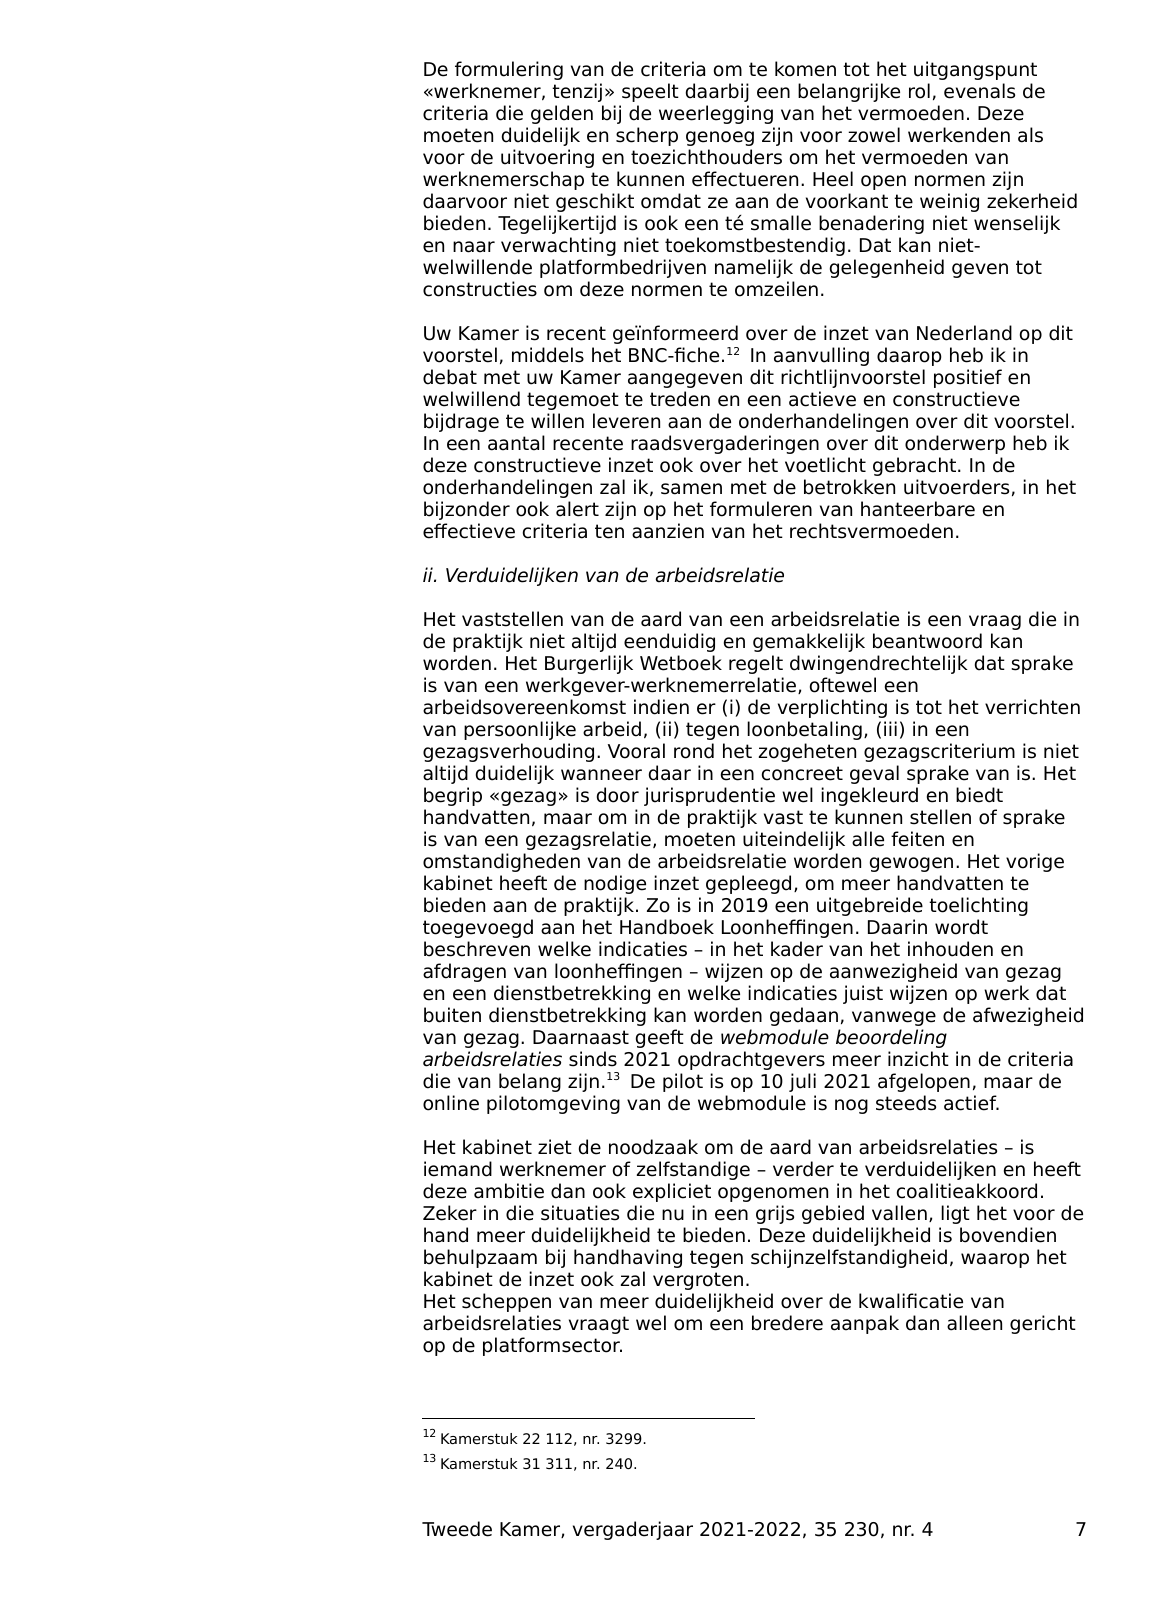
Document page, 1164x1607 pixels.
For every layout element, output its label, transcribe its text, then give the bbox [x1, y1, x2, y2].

subtitle ii. Verduidelijken van de arbeidsrelatie [422, 565, 1087, 587]
text Kamerstuk 22 112, nr. 3299. [422, 1427, 1087, 1449]
text Het scheppen van meer duidelijkheid over de kwalificatie van arbeidsrelaties vraagt wel om een bredere aanpak dan alleen gericht op de platformsector. [422, 1291, 1087, 1357]
text Kamerstuk 31 311, nr. 240. [422, 1452, 1087, 1474]
text Het kabinet ziet de noodzaak om de aard van arbeidsrelaties – is iemand werknemer of zelfstandige – verder te verduidelijken en heeft deze ambitie dan ook expliciet opgenomen in het coalitieakkoord. Zeker in die situaties die nu in een grijs gebied vallen, ligt het voor de hand meer duidelijkheid te bieden. Deze duidelijkheid is bovendien behulpzaam bij handhaving tegen schijnzelfstandigheid, waarop het kabinet de inzet ook zal vergroten. [422, 1137, 1087, 1291]
text De formulering van de criteria om te komen tot het uitgangspunt «werknemer, tenzij» speelt daarbij een belangrijke rol, evenals de criteria die gelden bij de weerlegging van het vermoeden. Deze moeten duidelijk en scherp genoeg zijn voor zowel werkenden als voor de uitvoering en toezichthouders om het vermoeden van werknemerschap te kunnen effectueren. Heel open normen zijn daarvoor niet geschikt omdat ze aan de voorkant te weinig zekerheid bieden. Tegelijkertijd is ook een té smalle benadering niet wenselijk en naar verwachting niet toekomstbestendig. Dat kan niet-welwillende platformbedrijven namelijk de gelegenheid geven tot constructies om deze normen te omzeilen. [422, 59, 1087, 301]
text Het vaststellen van de aard van een arbeidsrelatie is een vraag die in de praktijk niet altijd eenduidig en gemakkelijk beantwoord kan worden. Het Burgerlijk Wetboek regelt dwingendrechtelijk dat sprake is van een werkgever-werknemerrelatie, oftewel een arbeidsovereenkomst indien er (i) de verplichting is tot het verrichten van persoonlijke arbeid, (ii) tegen loonbetaling, (iii) in een gezagsverhouding. Vooral rond het zogeheten gezagscriterium is niet altijd duidelijk wanneer daar in een concreet geval sprake van is. Het begrip «gezag» is door jurisprudentie wel ingekleurd en biedt handvatten, maar om in de praktijk vast te kunnen stellen of sprake is van een gezagsrelatie, moeten uiteindelijk alle feiten en omstandigheden van de arbeidsrelatie worden gewogen. Het vorige kabinet heeft de nodige inzet gepleegd, om meer handvatten te bieden aan de praktijk. Zo is in 2019 een uitgebreide toelichting toegevoegd aan het Handboek Loonheffingen. Daarin wordt beschreven welke indicaties – in het kader van het inhouden en afdragen van loonheffingen – wijzen op de aanwezigheid van gezag en een dienstbetrekking en welke indicaties juist wijzen op werk dat buiten dienstbetrekking kan worden gedaan, vanwege de afwezigheid van gezag. Daarnaast geeft de webmodule beoordeling arbeidsrelaties sinds 2021 opdrachtgevers meer inzicht in de criteria die van belang zijn. De pilot is op 10 juli 2021 afgelopen, maar de online pilotomgeving van de webmodule is nog steeds actief. [422, 609, 1087, 1115]
text Uw Kamer is recent geïnformeerd over de inzet van Nederland op dit voorstel, middels het BNC-fiche. In aanvulling daarop heb ik in debat met uw Kamer aangegeven dit richtlijnvoorstel positief en welwillend tegemoet te treden en een actieve en constructieve bijdrage te willen leveren aan de onderhandelingen over dit voorstel. In een aantal recente raadsvergaderingen over dit onderwerp heb ik deze constructieve inzet ook over het voetlicht gebracht. In de onderhandelingen zal ik, samen met de betrokken uitvoerders, in het bijzonder ook alert zijn op het formuleren van hanteerbare en effectieve criteria ten aanzien van het rechtsvermoeden. [422, 323, 1087, 543]
